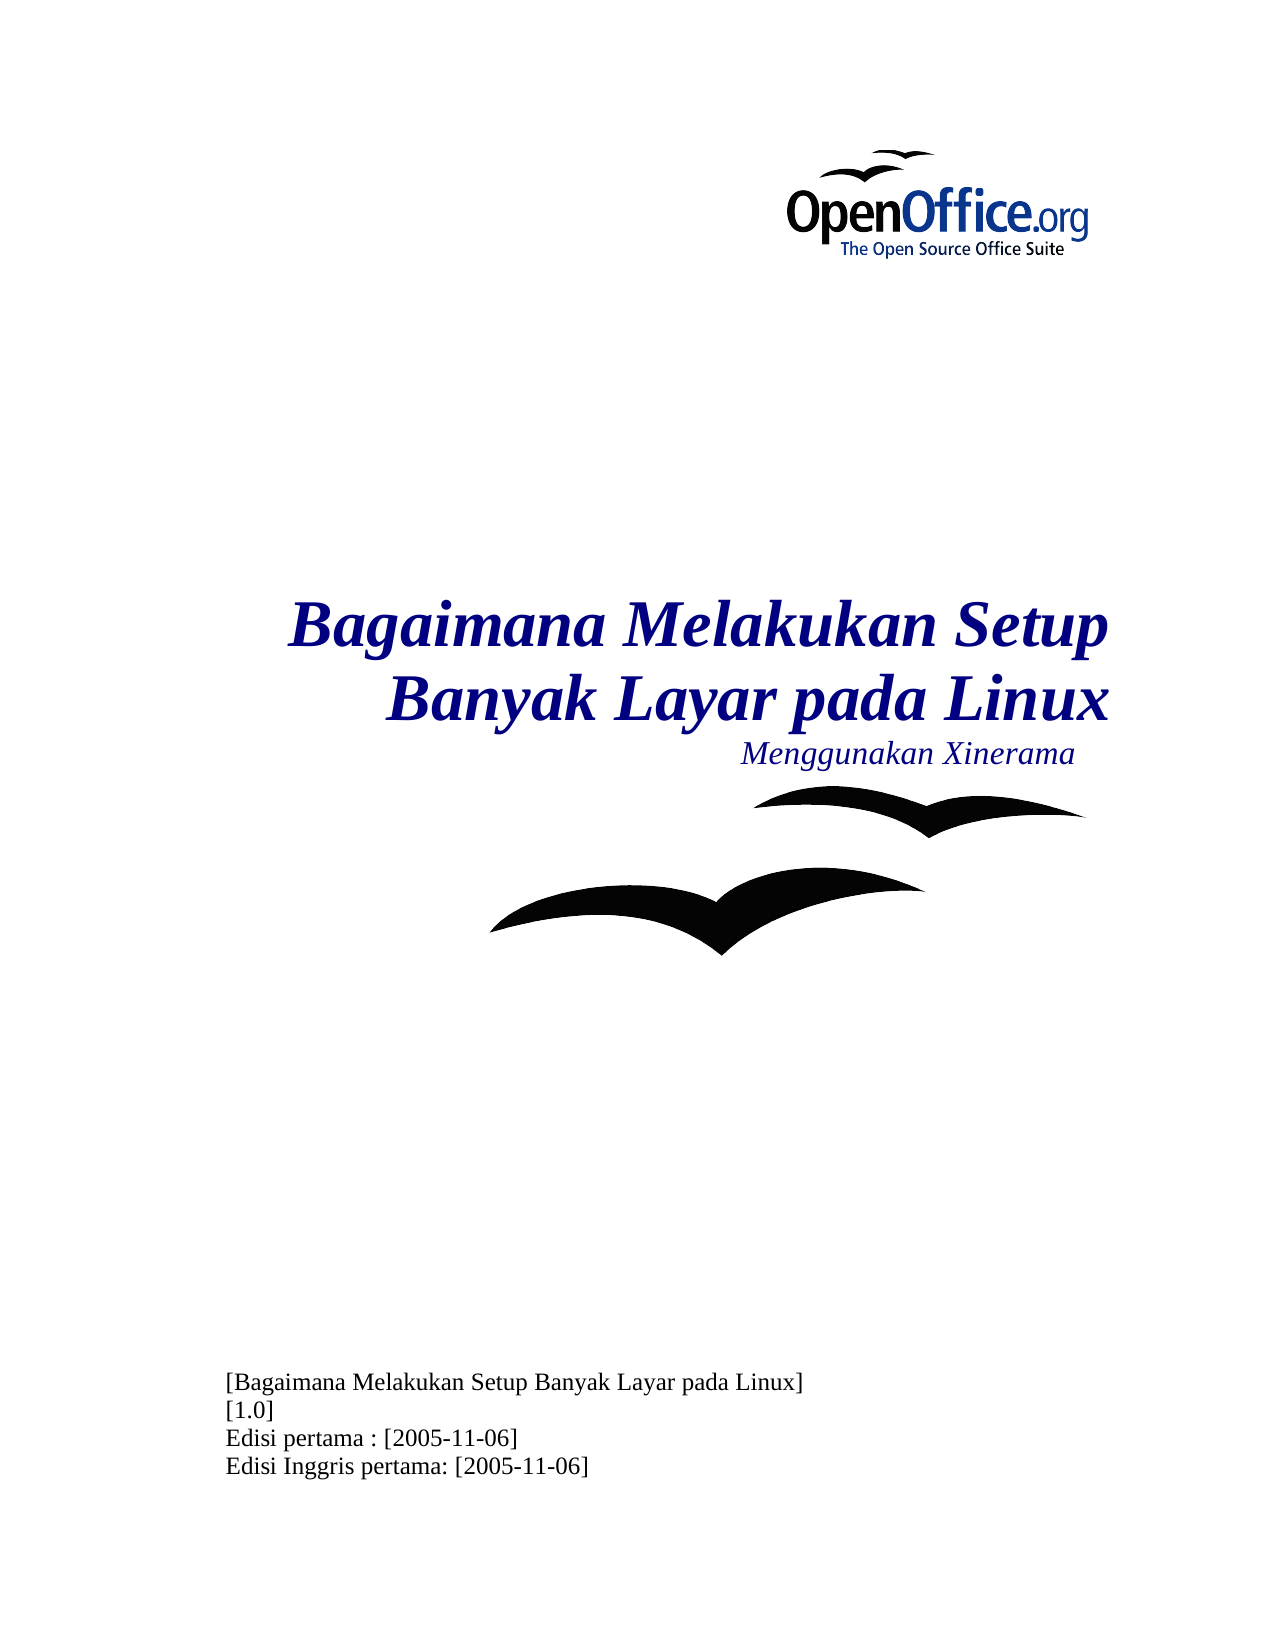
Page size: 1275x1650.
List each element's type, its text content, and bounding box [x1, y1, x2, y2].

picture [787, 150, 1088, 259]
text [Bagaimana Melakukan Setup Banyak Layar pada Linux] [1.0] Edisi pertama : [2005-11-06] Edisi Inggris pertama: [2005-11-06] [225, 1368, 1087, 1480]
table_header [788, 259, 1087, 286]
subtitle Menggunakan Xinerama [187, 734, 1087, 771]
title Bagaimana Melakukan Setup Banyak Layar pada Linux [187, 586, 1117, 734]
table_header [488, 786, 1090, 984]
picture [489, 786, 1089, 956]
